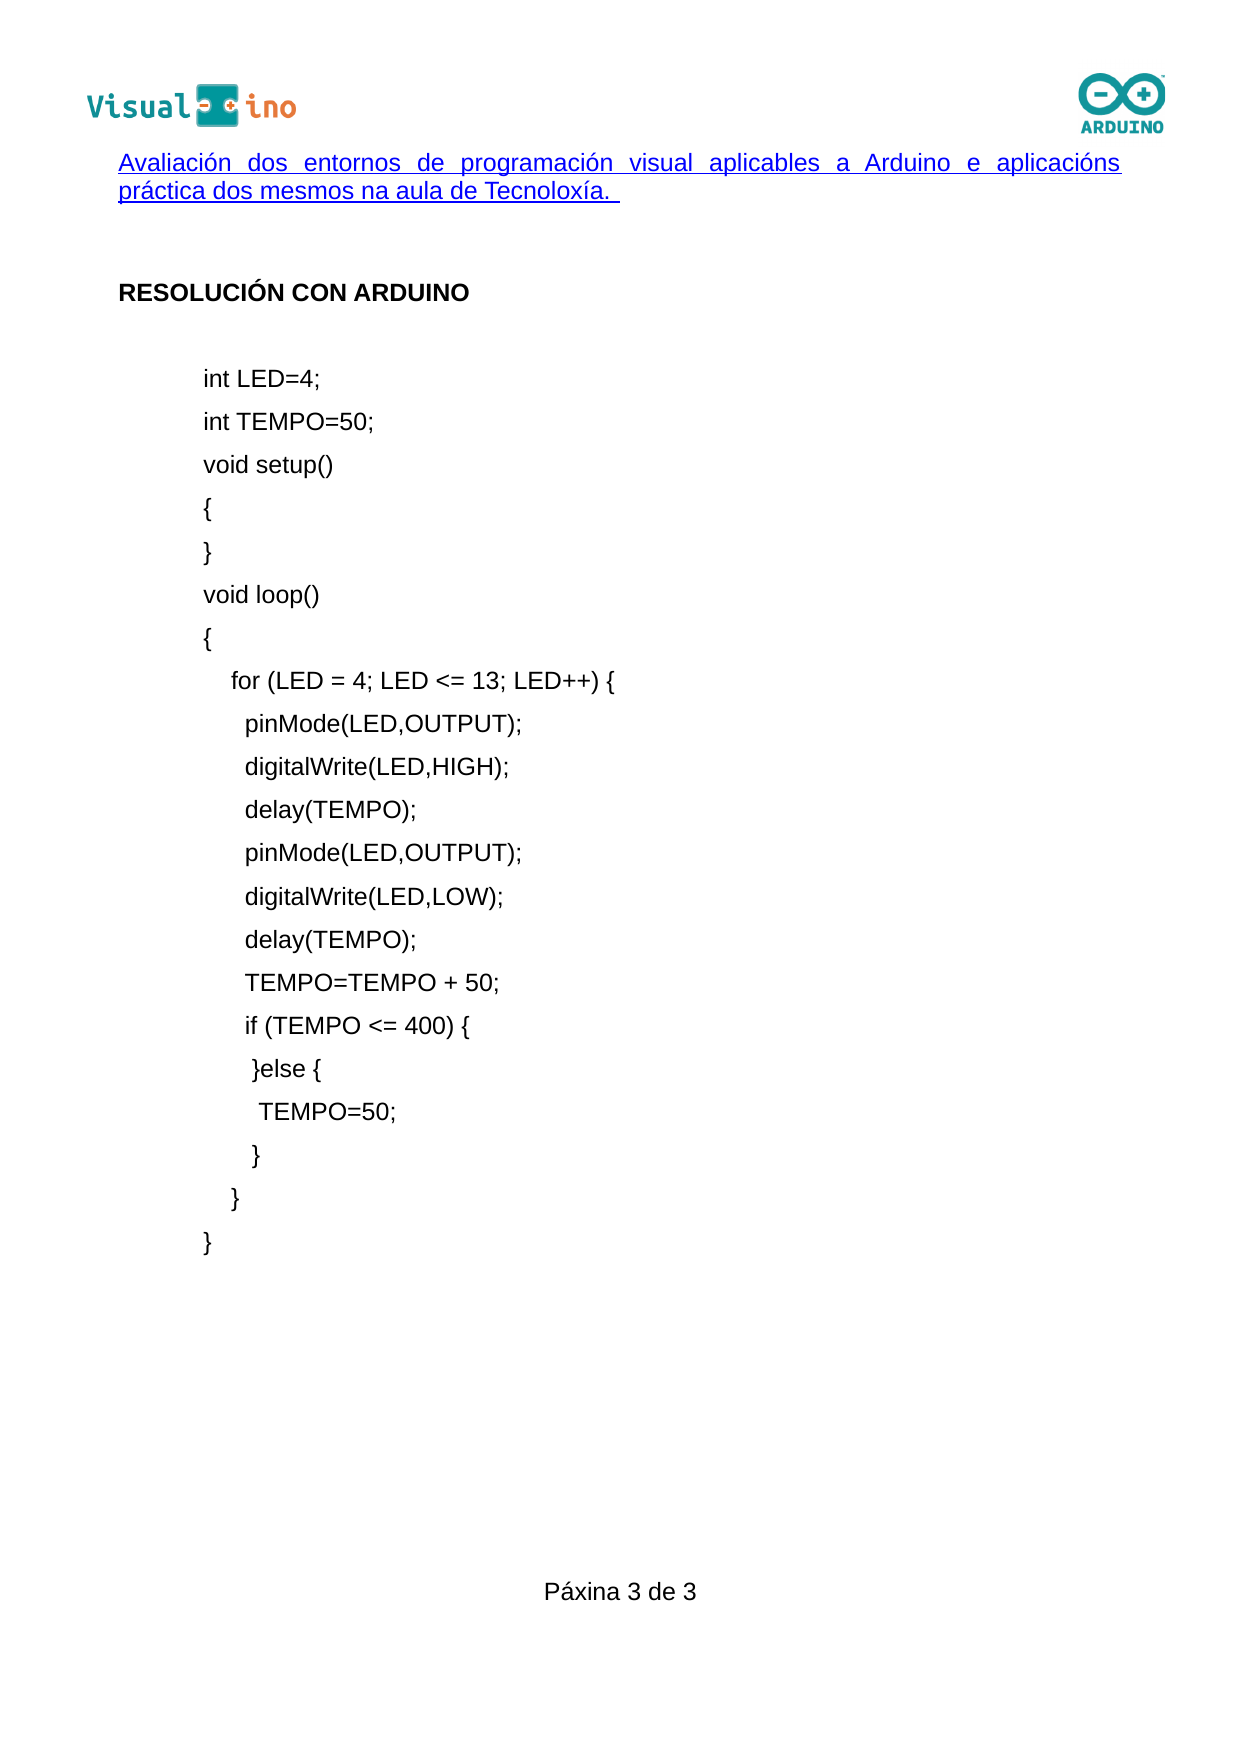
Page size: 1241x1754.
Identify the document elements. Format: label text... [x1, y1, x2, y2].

picture [84, 73, 304, 129]
text } [118, 1227, 1122, 1255]
text } [118, 1183, 1122, 1212]
text RESOLUCIÓN CON ARDUINO [118, 278, 1122, 307]
text pinMode(LED,OUTPUT); [118, 838, 1122, 867]
text void setup() [118, 450, 1122, 479]
text if (TEMPO <= 400) { [118, 1011, 1122, 1040]
text { [118, 493, 1122, 522]
text void loop() [118, 580, 1122, 608]
text pinMode(LED,OUTPUT); [118, 709, 1122, 738]
text }else { [118, 1054, 1122, 1083]
text TEMPO=50; [118, 1097, 1122, 1126]
text int TEMPO=50; [118, 407, 1122, 436]
text digitalWrite(LED,LOW); [118, 882, 1122, 910]
text for (LED = 4; LED <= 13; LED++) { [118, 666, 1122, 695]
picture [1078, 59, 1166, 147]
text } [118, 1140, 1122, 1169]
text TEMPO=TEMPO + 50; [118, 968, 1122, 997]
text { [118, 623, 1122, 652]
text digitalWrite(LED,HIGH); [118, 752, 1122, 781]
text delay(TEMPO); [118, 925, 1122, 953]
text } [118, 537, 1122, 565]
text delay(TEMPO); [118, 795, 1122, 824]
text int LED=4; [118, 364, 1122, 393]
